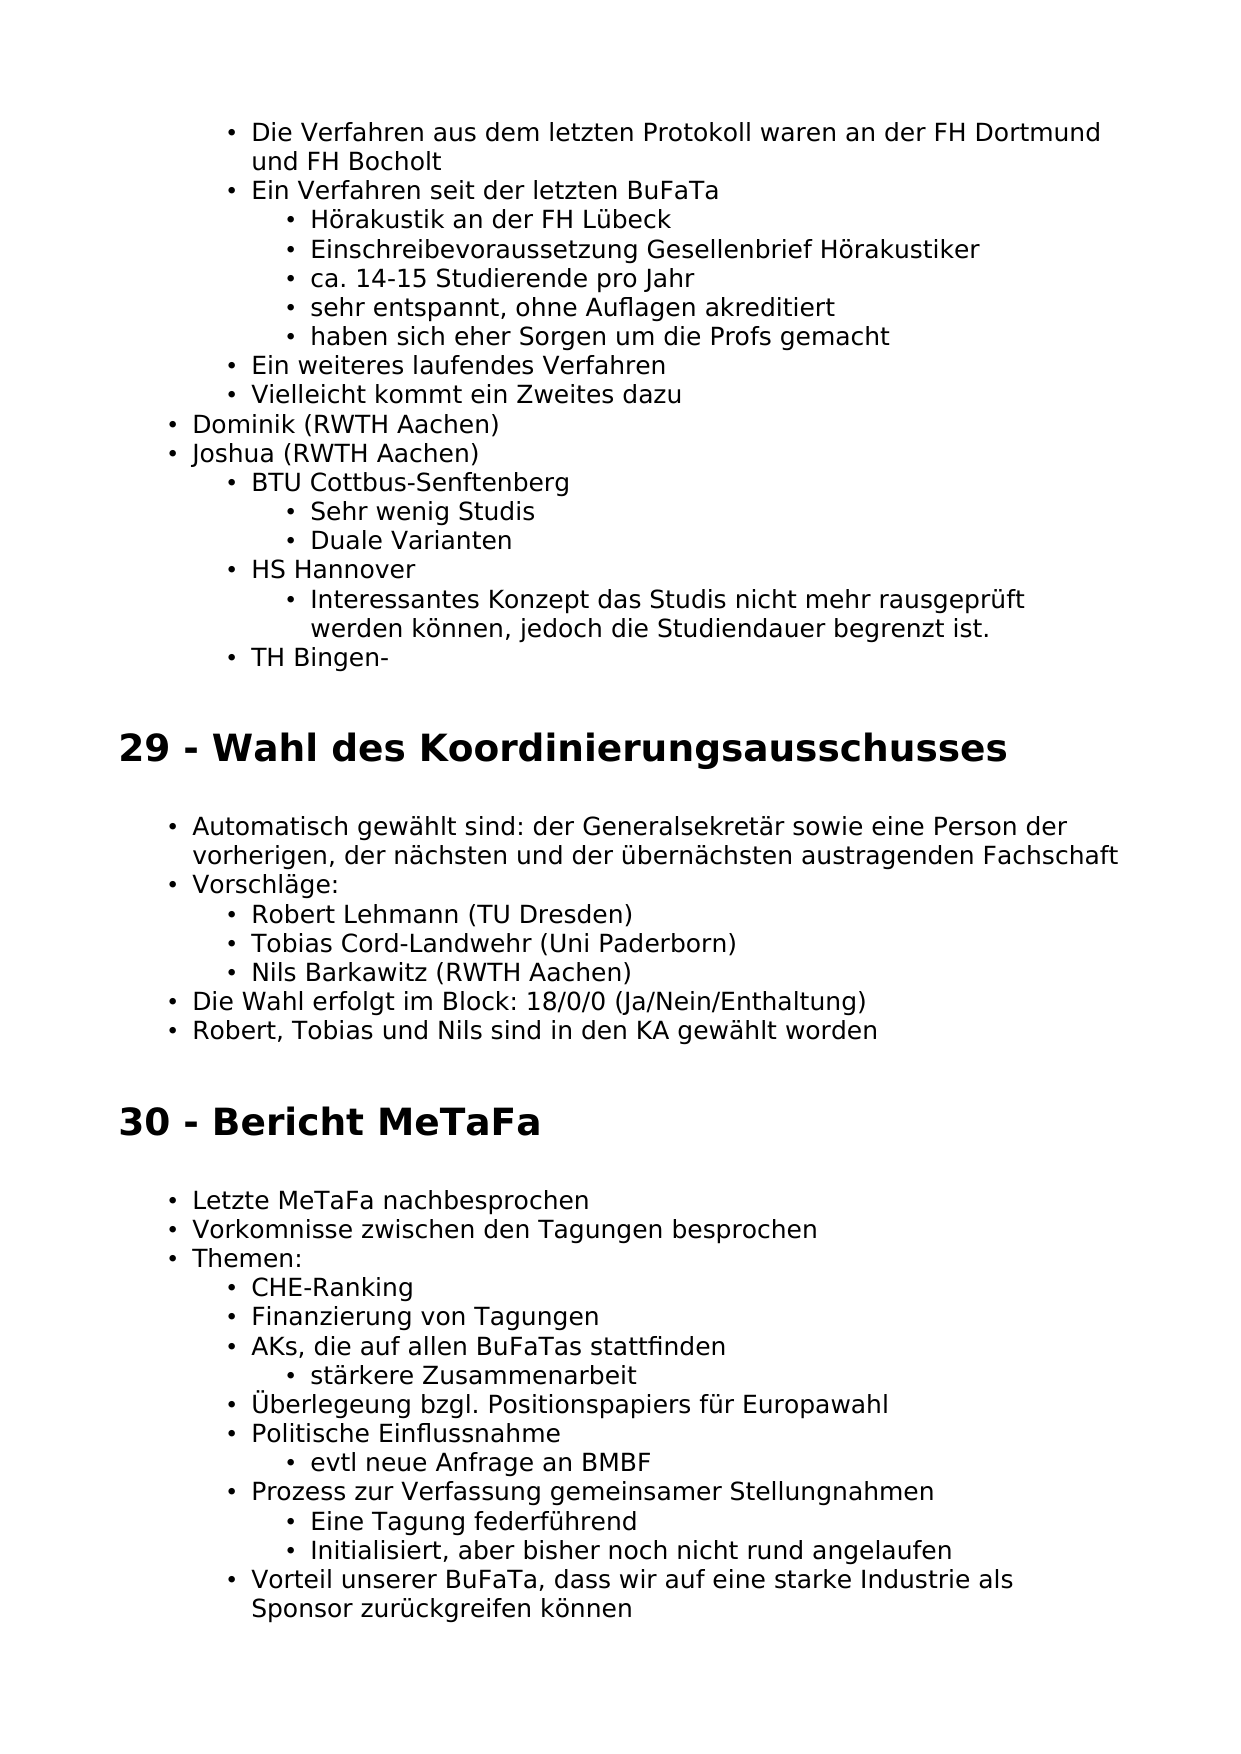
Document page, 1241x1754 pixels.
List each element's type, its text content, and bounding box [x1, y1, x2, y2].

list Die Verfahren aus dem letzten Protokoll waren an der FH Dortmund und FH Bocholt [236, 118, 1122, 176]
list Letzte MeTaFa nachbesprochen [177, 1186, 1122, 1215]
list Joshua (RWTH Aachen) [177, 439, 1122, 468]
list Robert, Tobias und Nils sind in den KA gewählt worden [177, 1017, 1122, 1046]
list Initialisiert, aber bisher noch nicht rund angelaufen [295, 1536, 1122, 1565]
list Hörakustik an der FH Lübeck [295, 206, 1122, 235]
list Dominik (RWTH Aachen) [177, 410, 1122, 439]
list Robert Lehmann (TU Dresden) [236, 900, 1122, 929]
list sehr entspannt, ohne Auflagen akreditiert [295, 293, 1122, 322]
list Vorteil unserer BuFaTa, dass wir auf eine starke Industrie als Sponsor zurückgreifen können [236, 1565, 1122, 1623]
subtitle 30 - Bericht MeTaFa [118, 1100, 1122, 1144]
list Sehr wenig Studis [295, 497, 1122, 526]
list Ein weiteres laufendes Verfahren [236, 351, 1122, 381]
list haben sich eher Sorgen um die Profs gemacht [295, 322, 1122, 351]
list Tobias Cord-Landwehr (Uni Paderborn) [236, 929, 1122, 958]
list Eine Tagung federführend [295, 1507, 1122, 1536]
list Interessantes Konzept das Studis nicht mehr rausgeprüft werden können, jedoch die Studiendauer begrenzt ist. [295, 585, 1122, 643]
list Vorschläge: [177, 871, 1122, 900]
list Nils Barkawitz (RWTH Aachen) [236, 958, 1122, 987]
list Automatisch gewählt sind: der Generalsekretär sowie eine Person der vorherigen, der nächsten und der übernächsten austragenden Fachschaft [177, 812, 1122, 871]
list Duale Varianten [295, 526, 1122, 556]
list TH Bingen- [236, 643, 1122, 672]
list CHE-Ranking [236, 1273, 1122, 1302]
subtitle 29 - Wahl des Koordinierungsausschusses [118, 727, 1122, 770]
list Politische Einflussnahme [236, 1419, 1122, 1448]
list Themen: [177, 1244, 1122, 1273]
list HS Hannover [236, 556, 1122, 585]
list ca. 14-15 Studierende pro Jahr [295, 264, 1122, 293]
list evtl neue Anfrage an BMBF [295, 1448, 1122, 1477]
list Ein Verfahren seit der letzten BuFaTa [236, 176, 1122, 206]
list Vorkomnisse zwischen den Tagungen besprochen [177, 1215, 1122, 1244]
list Finanzierung von Tagungen [236, 1302, 1122, 1332]
list Vielleicht kommt ein Zweites dazu [236, 381, 1122, 410]
list Prozess zur Verfassung gemeinsamer Stellungnahmen [236, 1477, 1122, 1507]
list Die Wahl erfolgt im Block: 18/0/0 (Ja/Nein/Enthaltung) [177, 987, 1122, 1017]
list stärkere Zusammenarbeit [295, 1361, 1122, 1390]
list BTU Cottbus-Senftenberg [236, 468, 1122, 497]
list AKs, die auf allen BuFaTas stattfinden [236, 1332, 1122, 1361]
list Einschreibevoraussetzung Gesellenbrief Hörakustiker [295, 235, 1122, 264]
list Überlegeung bzgl. Positionspapiers für Europawahl [236, 1390, 1122, 1419]
